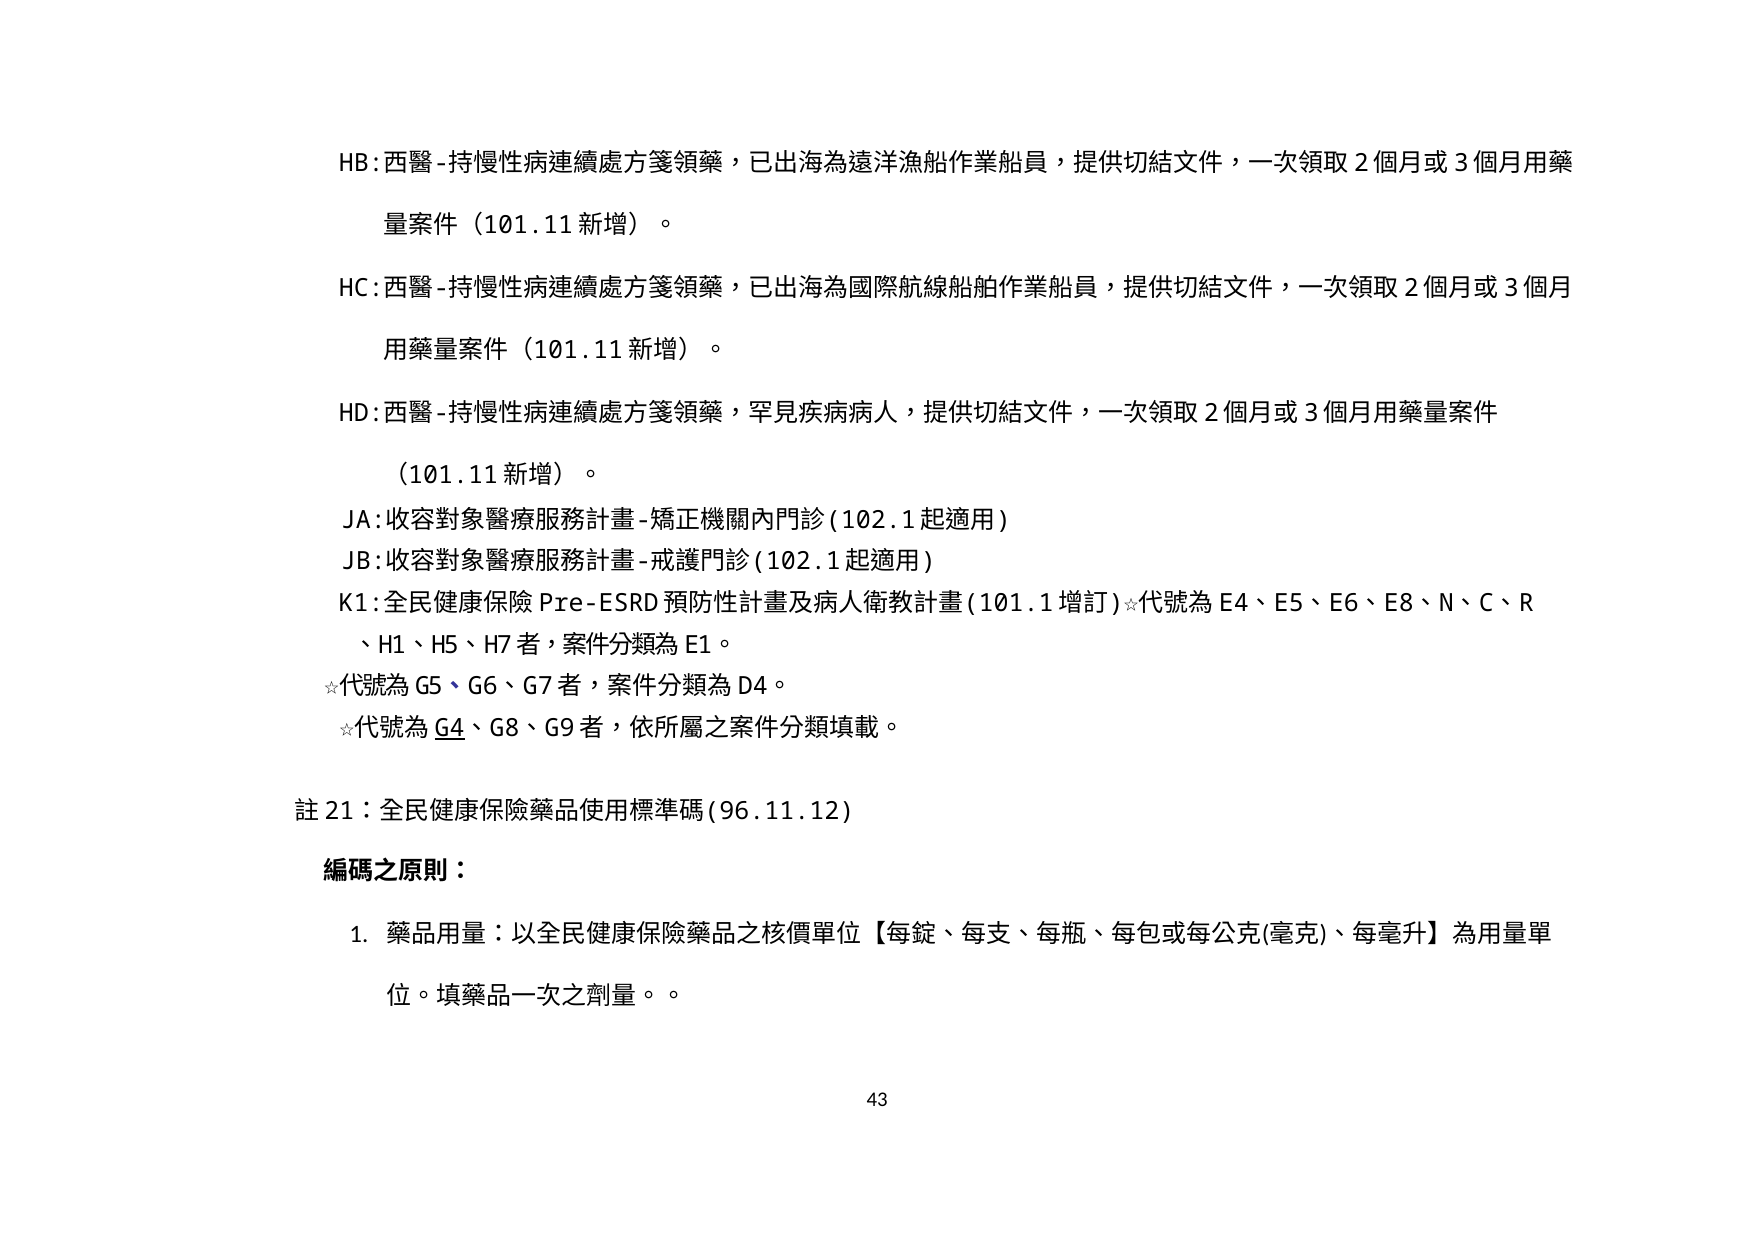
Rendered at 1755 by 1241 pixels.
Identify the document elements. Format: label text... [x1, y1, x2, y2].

table_cell HB:西醫-持慢性病連續處方箋領藥，已出海為遠洋漁船作業船員，提供切結文件，一次領取2個月或3個月用藥量案件（101.11新增）。 HC:西醫-持慢性病連續處方箋領藥，已出海為國際航線船舶作業船員，提供切結文件，一次領取2個月或3個月用藥量案件（101.11新增）。 HD:西醫-持慢性病連續處方箋領藥，罕見疾病病人，提供切結文件，一次領取2個月或3個月用藥量案件（101.11新增）。 JA:收容對象醫療服務計畫-矯正機關內門診(102.1起適用) JB:收容對象醫療服務計畫-戒護門診(102.1起適用) K1:全民健康保險Pre-ESRD預防性計畫及病人衛教計畫(101.1增訂)☆代號為E4、E5、E6、E8、N、C、R 、H1、H5、H7者，案件分類為E1。 ☆代號為G5、G6、G7者，案件分類為D4。 ☆代號為G4、G8、G9者，依所屬之案件分類填載。 [279, 119, 1608, 744]
table_cell 註21：全民健康保險藥品使用標準碼(96.11.12) 編碼之原則： 藥品用量：以全民健康保險藥品之核價單位【每錠、每支、每瓶、每包或每公克(毫克)、每毫升】為用量單位。填藥品一次之劑量。。 藥品使用頻率：依一般使用頻率分為以下4部分(格式文字部分皆為英文大寫，請左靠不足補空白) (1).非每日常規使用頻率 QW(x,y,z…)：每星期x，y，z…使用(x、y、z =1,2,3…) yWzD：每y星期使用z天(y、z =1,2,3…) MCDxDy：月經第x天至第y天使用(x、y =1,2,3…) QOD：隔日使用1次 QxD：每x日1次(x =2,3,4,…) QxW：每x星期1次(x =1,2,3,4,…) QxM：每x月1次(x =1,2,3,4,…) QW：每星期1次 BIW：每星期2次 TIW：每星期3次 STAT：立刻使用 ASORDER：依照醫師指示使用 (2).每日常規使用頻率 QxH：每x小時使用1次(x =1,2,3,4,…) QxMN：每x 分鐘使用1次(x =1,2,3,4,…) QD：每日1次 QDAM：每日1次上午使用 QDPM：每日1次下午使用 QDHS：每日1次睡前使用 QN：每晚使用1次 BID：每日2次 QAM&HS：上午使用1次且睡前1次 QPM&HS：下午使用1次且睡前1次 QAM&PM：每日上下午各使用1次 TID：每日三次 BID&HS：每日2次且睡前1次 QID：每日4次 HS：睡前1次 TID&HS：每日3次且睡前1次 (3).服用時間 AC：飯前 ACxH：飯前x小時使用(x =1,2,3,4,…) ACxM：飯前x分鐘使用(x =1,2,3,4,…) PC：飯後 PCxH：飯後x小時使用(x =1,2,3,4,…) PCxM：飯後x分鐘使用(x =1,2,3,4,…) (4).PRN需要時使用 PRN：需要時使用 QxHPRN：需要時每x小時使用1次(x =1,2,3,4,…) 給藥途徑/作用部位： AD：右耳 AS：左耳 AU：每耳 ET：氣切內 GAR：漱口用 HD：皮下灌注 ID：皮內注射 IA：動脈注射 IE：脊髓硬膜內注射 IM：肌肉注射 IV：靜脈注射 IP：腹腔注射 ICV：腦室注射 IMP：植入 INHL：吸入 IS：滑膜內注射 IT：椎骨內注射 IVA：靜脈添加 IVD：靜脈點滴滴入 IVI：玻璃體內注射 IVP：靜脈注入 LA：局部麻醉 LI：局部注射 NA：鼻用 OD：右眼 OS：左眼 OU：每眼 PO：口服 SC：皮下注射 SCI：結膜下注射 SKIN：皮膚用 SL：舌下 SPI：脊髓 RECT：肛門用 TOPI：局部塗擦 TPN：全靜脈營養劑 VAG：陰道用 IRRI：沖洗 EXT：外用 XX：其他 [279, 744, 1608, 1014]
